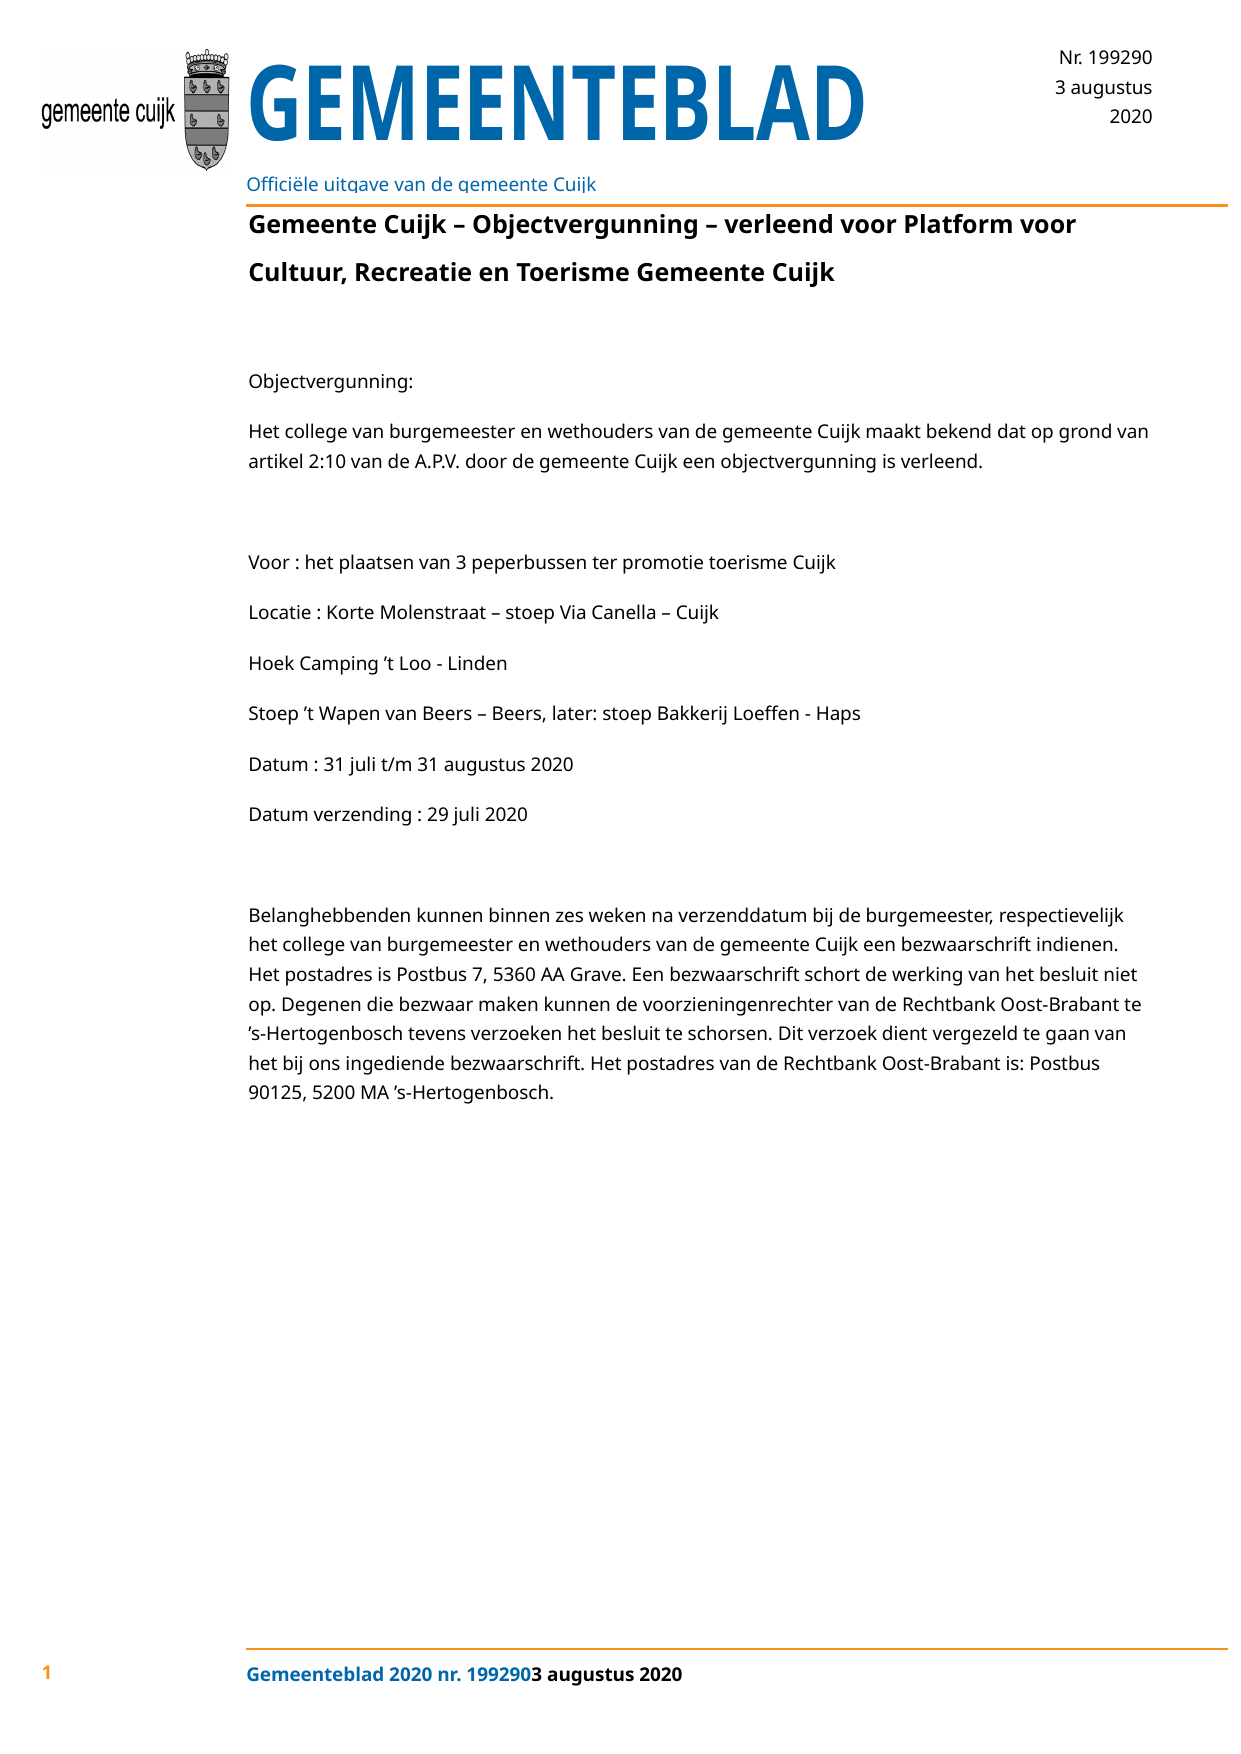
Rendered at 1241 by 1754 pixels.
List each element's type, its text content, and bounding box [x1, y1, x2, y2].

text Belanghebbenden kunnen binnen zes weken na verzenddatum bij de burgemeester, respectievelijk het college van burgemeester en wethouders van de gemeente Cuijk een bezwaarschrift indienen. Het postadres is Postbus 7, 5360 AA Grave. Een bezwaarschrift schort de werking van het besluit niet op. Degenen die bezwaar maken kunnen de voorzieningenrechter van de Rechtbank Oost-Brabant te ’s-Hertogenbosch tevens verzoeken het besluit te schorsen. Dit verzoek dient vergezeld te gaan van het bij ons ingediende bezwaarschrift. Het postadres van de Rechtbank Oost-Brabant is: Postbus 90125, 5200 MA ’s-Hertogenbosch. [248, 902, 1152, 1105]
picture [41, 47, 231, 172]
text Locatie : Korte Molenstraat – stoep Via Canella – Cuijk [248, 599, 1152, 625]
text Het college van burgemeester en wethouders van de gemeente Cuijk maakt bekend dat op grond van artikel 2:10 van de A.P.V. door de gemeente Cuijk een objectvergunning is verleend. [248, 419, 1152, 474]
text Stoep ’t Wapen van Beers – Beers, later: stoep Bakkerij Loeffen - Haps [248, 700, 1152, 726]
text Datum : 31 juli t/m 31 augustus 2020 [248, 751, 1152, 777]
text Voor : het plaatsen van 3 peperbussen ter promotie toerisme Cuijk [248, 549, 1152, 575]
text Gemeente Cuijk – Objectvergunning – verleend voor Platform voor Cultuur, Recreatie en Toerisme Gemeente Cuijk [248, 207, 1152, 288]
text Datum verzending : 29 juli 2020 [248, 801, 1152, 827]
text Hoek Camping ’t Loo - Linden [248, 650, 1152, 676]
text Objectvergunning: [248, 368, 1152, 394]
